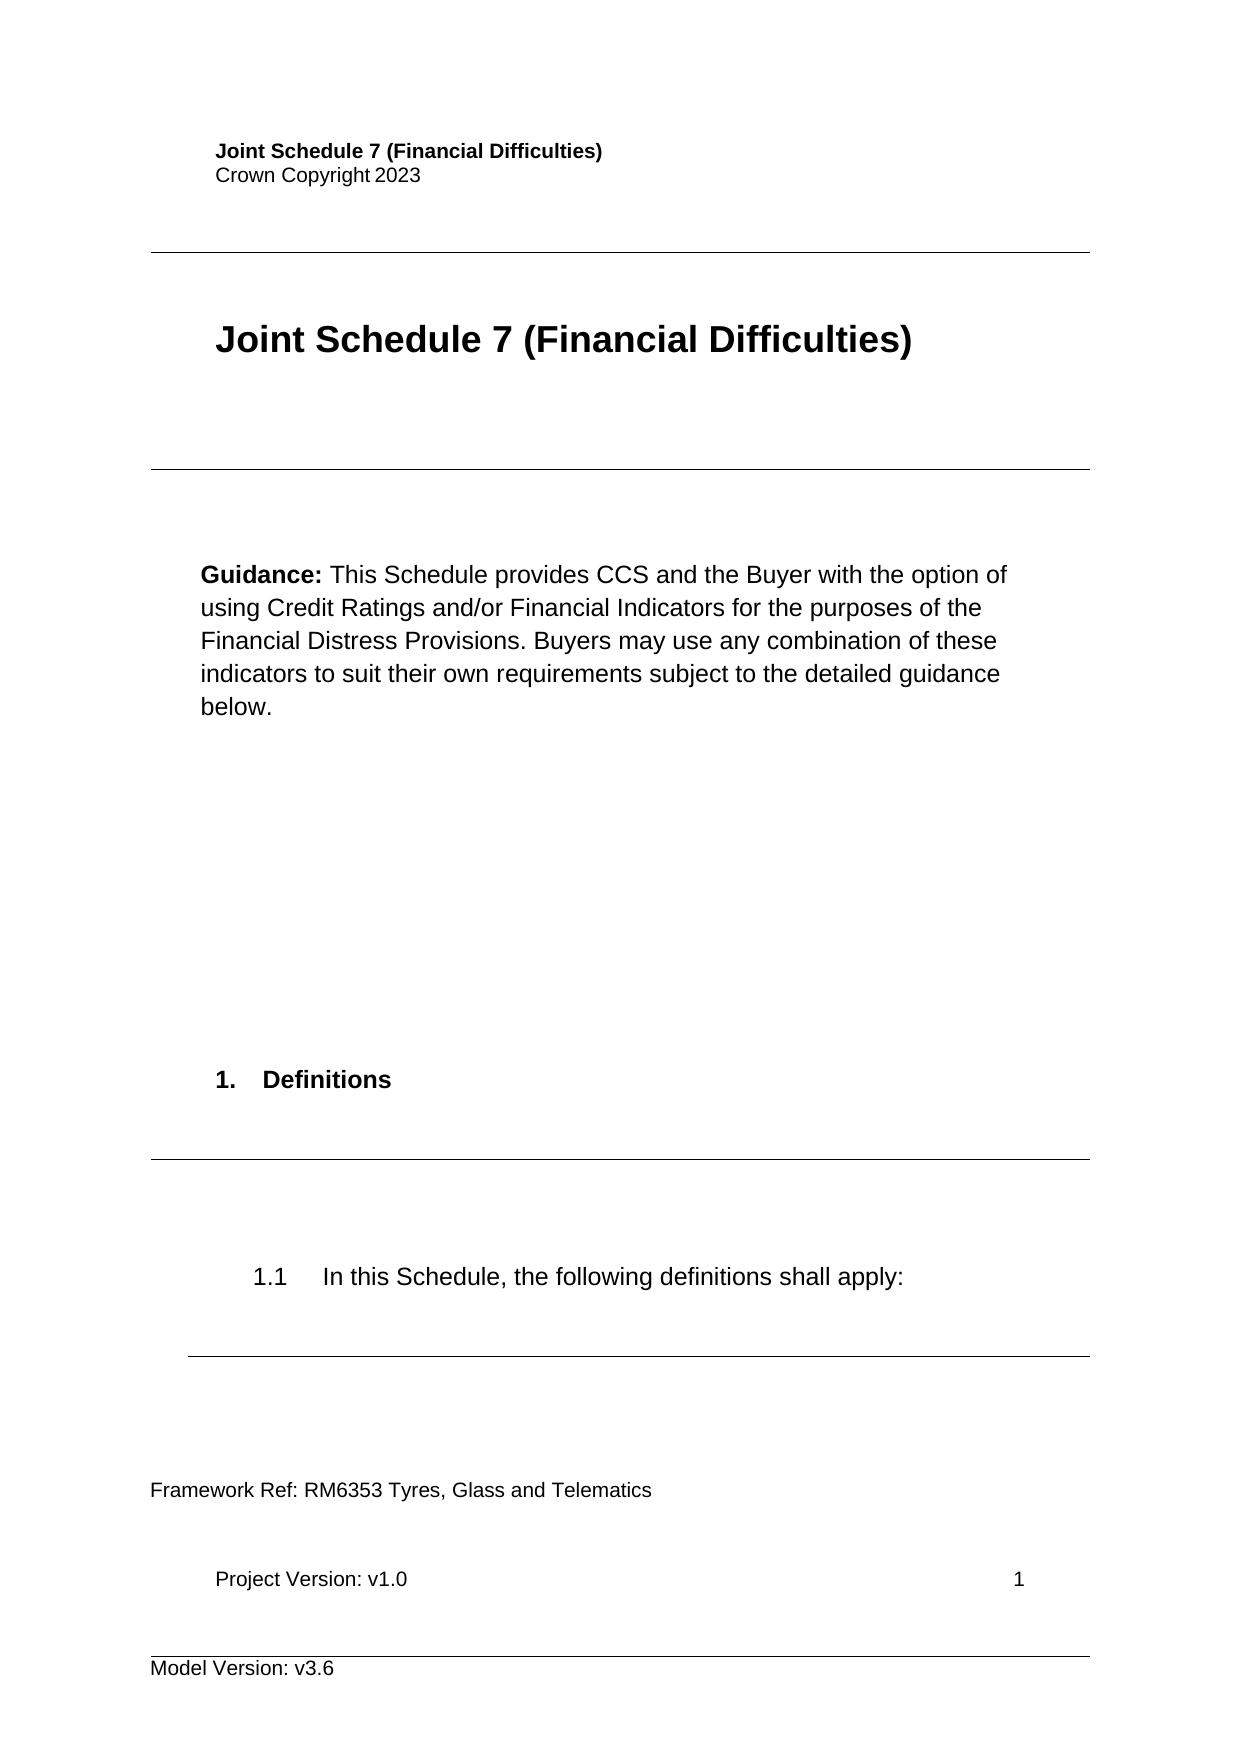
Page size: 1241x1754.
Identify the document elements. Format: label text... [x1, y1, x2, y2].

text Guidance: This Schedule provides CCS and the Buyer with the option of using Credit Ratings and/or Financial Indicators for the purposes of the Financial Distress Provisions. Buyers may use any combination of these indicators to suit their own requirements subject to the detailed guidance below. [136, 496, 1089, 785]
text Joint Schedule 7 (Financial Difficulties) [151, 254, 1089, 361]
list Definitions [151, 1001, 1089, 1158]
list In this Schedule, the following definitions shall apply: [189, 1198, 1089, 1355]
